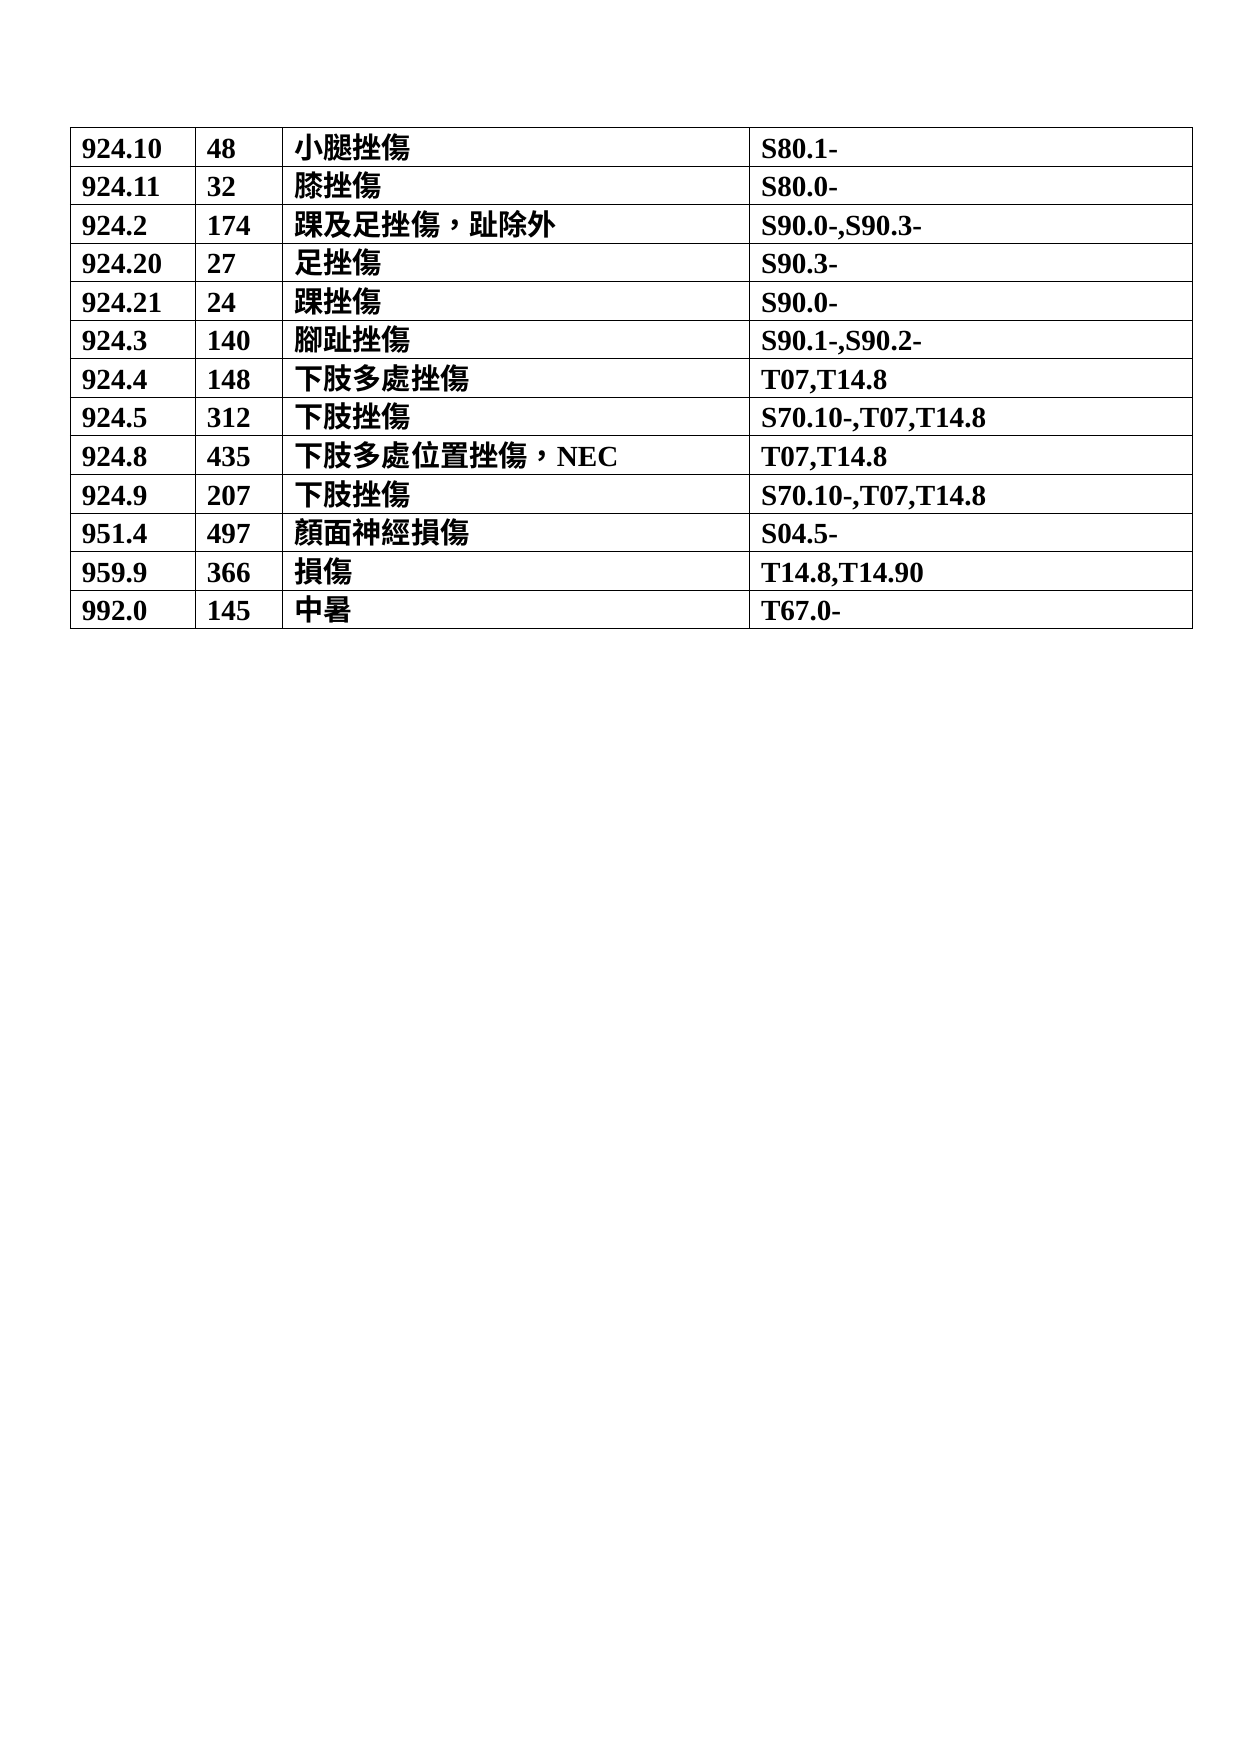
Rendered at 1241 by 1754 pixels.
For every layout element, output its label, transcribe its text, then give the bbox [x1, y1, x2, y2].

table_cell 148 [196, 359, 282, 397]
table_cell 顏面神經損傷 [283, 514, 749, 551]
table_cell 924.20 [71, 244, 195, 281]
table_cell 924.2 [71, 205, 195, 243]
table_cell 497 [196, 514, 282, 551]
table_cell 32 [196, 167, 282, 204]
table_cell S80.0- [750, 167, 1192, 204]
table_cell 24 [196, 282, 282, 320]
table_cell 435 [196, 436, 282, 474]
table_cell S90.1-,S90.2- [750, 321, 1192, 358]
table_cell 924.9 [71, 475, 195, 512]
table_cell S90.0-,S90.3- [750, 205, 1192, 243]
table_cell 小腿挫傷 [283, 128, 749, 166]
table_cell 924.8 [71, 436, 195, 474]
table_cell 312 [196, 398, 282, 435]
table_cell 膝挫傷 [283, 167, 749, 204]
table_cell T07,T14.8 [750, 359, 1192, 397]
table_cell 48 [196, 128, 282, 166]
table_cell 140 [196, 321, 282, 358]
table_cell T07,T14.8 [750, 436, 1192, 474]
table_cell 足挫傷 [283, 244, 749, 281]
table_cell 959.9 [71, 552, 195, 589]
table_cell 924.10 [71, 128, 195, 166]
table_cell 下肢多處位置挫傷，NEC [283, 436, 749, 474]
table_cell 下肢多處挫傷 [283, 359, 749, 397]
table_cell T14.8,T14.90 [750, 552, 1192, 589]
table_cell 924.4 [71, 359, 195, 397]
table_cell S70.10-,T07,T14.8 [750, 398, 1192, 435]
table_cell 腳趾挫傷 [283, 321, 749, 358]
table_cell 924.21 [71, 282, 195, 320]
table_cell 207 [196, 475, 282, 512]
table_cell 951.4 [71, 514, 195, 551]
table_cell S90.0- [750, 282, 1192, 320]
table_cell T67.0- [750, 591, 1192, 628]
table_cell S70.10-,T07,T14.8 [750, 475, 1192, 512]
table_cell S90.3- [750, 244, 1192, 281]
table_cell 損傷 [283, 552, 749, 589]
table_cell 下肢挫傷 [283, 475, 749, 512]
table_cell 992.0 [71, 591, 195, 628]
table_cell 924.3 [71, 321, 195, 358]
table_cell 145 [196, 591, 282, 628]
table_cell 174 [196, 205, 282, 243]
table_cell S80.1- [750, 128, 1192, 166]
table_cell S04.5- [750, 514, 1192, 551]
table_cell 踝挫傷 [283, 282, 749, 320]
table_cell 踝及足挫傷，趾除外 [283, 205, 749, 243]
table_cell 924.5 [71, 398, 195, 435]
table_cell 中暑 [283, 591, 749, 628]
table_cell 366 [196, 552, 282, 589]
table_cell 924.11 [71, 167, 195, 204]
table_cell 下肢挫傷 [283, 398, 749, 435]
table_cell 27 [196, 244, 282, 281]
